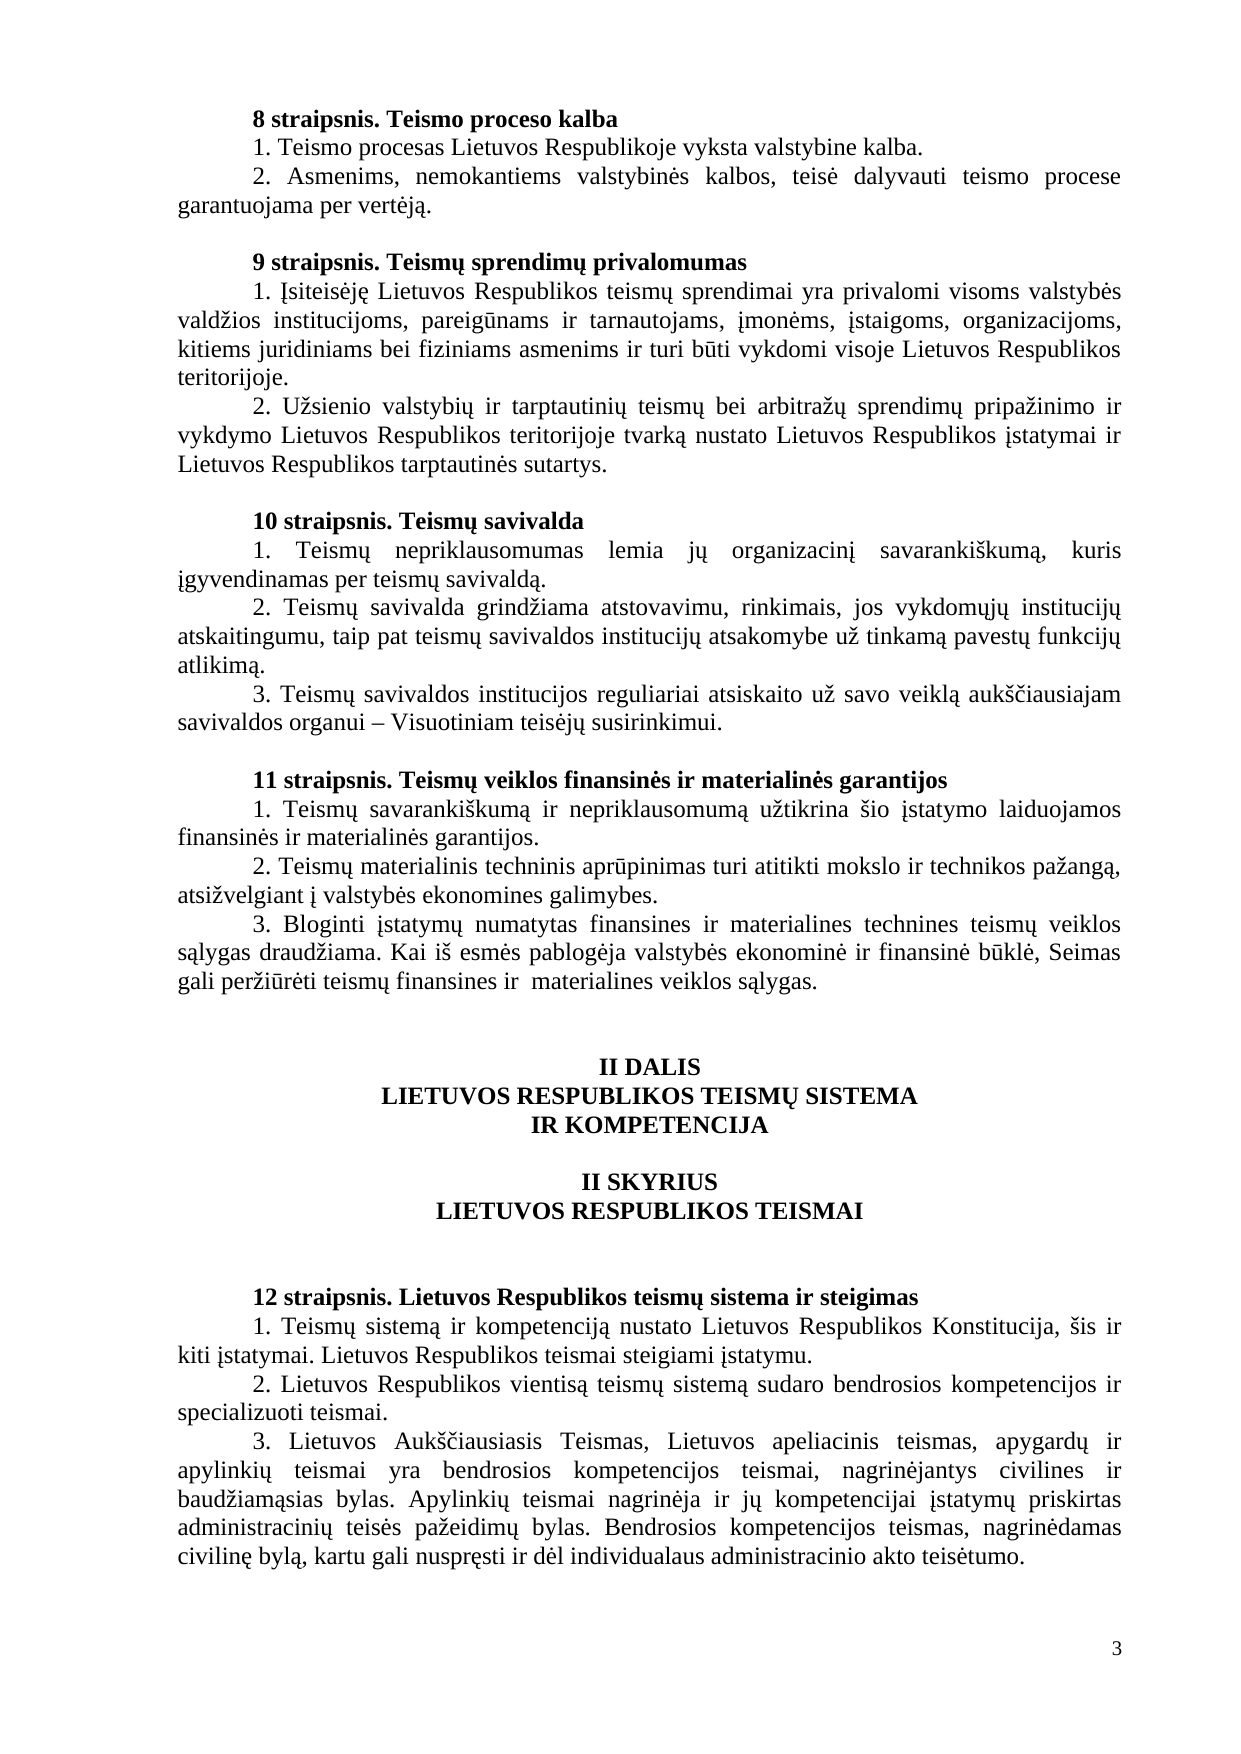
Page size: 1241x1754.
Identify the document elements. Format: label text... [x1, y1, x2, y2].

text 1. Įsiteisėję Lietuvos Respublikos teismų sprendimai yra privalomi visoms valstybės valdžios institucijoms, pareigūnams ir tarnautojams, įmonėms, įstaigoms, organizacijoms, kitiems juridiniams bei fiziniams asmenims ir turi būti vykdomi visoje Lietuvos Respublikos teritorijoje. [177, 276, 1122, 391]
text 11 straipsnis. Teismų veiklos finansinės ir materialinės garantijos [177, 765, 1122, 794]
text II DALIS [177, 1052, 1122, 1081]
text 12 straipsnis. Lietuvos Respublikos teismų sistema ir steigimas [177, 1282, 1122, 1311]
text 3. Bloginti įstatymų numatytas finansines ir materialines technines teismų veiklos sąlygas draudžiama. Kai iš esmės pablogėja valstybės ekonominė ir finansinė būklė, Seimas gali peržiūrėti teismų finansines ir materialines veiklos sąlygas. [177, 909, 1122, 995]
text 2. Užsienio valstybių ir tarptautinių teismų bei arbitražų sprendimų pripažinimo ir vykdymo Lietuvos Respublikos teritorijoje tvarką nustato Lietuvos Respublikos įstatymai ir Lietuvos Respublikos tarptautinės sutartys. [177, 391, 1122, 477]
text 2. Asmenims, nemokantiems valstybinės kalbos, teisė dalyvauti teismo procese garantuojama per vertėją. [177, 161, 1122, 219]
text 1. Teismų sistemą ir kompetenciją nustato Lietuvos Respublikos Konstitucija, šis ir kiti įstatymai. Lietuvos Respublikos teismai steigiami įstatymu. [177, 1311, 1122, 1369]
text 2. Teismų materialinis techninis aprūpinimas turi atitikti mokslo ir technikos pažangą, atsižvelgiant į valstybės ekonomines galimybes. [177, 851, 1122, 909]
text 3. Teismų savivaldos institucijos reguliariai atsiskaito už savo veiklą aukščiausiajam savivaldos organui – Visuotiniam teisėjų susirinkimui. [177, 679, 1122, 736]
text 9 straipsnis. Teismų sprendimų privalomumas [177, 247, 1122, 276]
text LIETUVOS RESPUBLIKOS TEISMAI [177, 1196, 1122, 1225]
text 1. Teismų savarankiškumą ir nepriklausomumą užtikrina šio įstatymo laiduojamos finansinės ir materialinės garantijos. [177, 794, 1122, 851]
text 1. Teismų nepriklausomumas lemia jų organizacinį savarankiškumą, kuris įgyvendinamas per teismų savivaldą. [177, 535, 1122, 592]
text II SKYRIUS [177, 1167, 1122, 1196]
text 2. Teismų savivalda grindžiama atstovavimu, rinkimais, jos vykdomųjų institucijų atskaitingumu, taip pat teismų savivaldos institucijų atsakomybe už tinkamą pavestų funkcijų atlikimą. [177, 592, 1122, 679]
text 3. Lietuvos Aukščiausiasis Teismas, Lietuvos apeliacinis teismas, apygardų ir apylinkių teismai yra bendrosios kompetencijos teismai, nagrinėjantys civilines ir baudžiamąsias bylas. Apylinkių teismai nagrinėja ir jų kompetencijai įstatymų priskirtas administracinių teisės pažeidimų bylas. Bendrosios kompetencijos teismas, nagrinėdamas civilinę bylą, kartu gali nuspręsti ir dėl individualaus administracinio akto teisėtumo. [177, 1426, 1122, 1570]
text LIETUVOS RESPUBLIKOS TEISMŲ SISTEMA [177, 1081, 1122, 1110]
text 8 straipsnis. Teismo proceso kalba [177, 104, 1122, 132]
text IR KOMPETENCIJA [177, 1110, 1122, 1139]
text 2. Lietuvos Respublikos vientisą teismų sistemą sudaro bendrosios kompetencijos ir specializuoti teismai. [177, 1369, 1122, 1426]
text 10 straipsnis. Teismų savivalda [177, 506, 1122, 535]
text 1. Teismo procesas Lietuvos Respublikoje vyksta valstybine kalba. [177, 132, 1122, 161]
